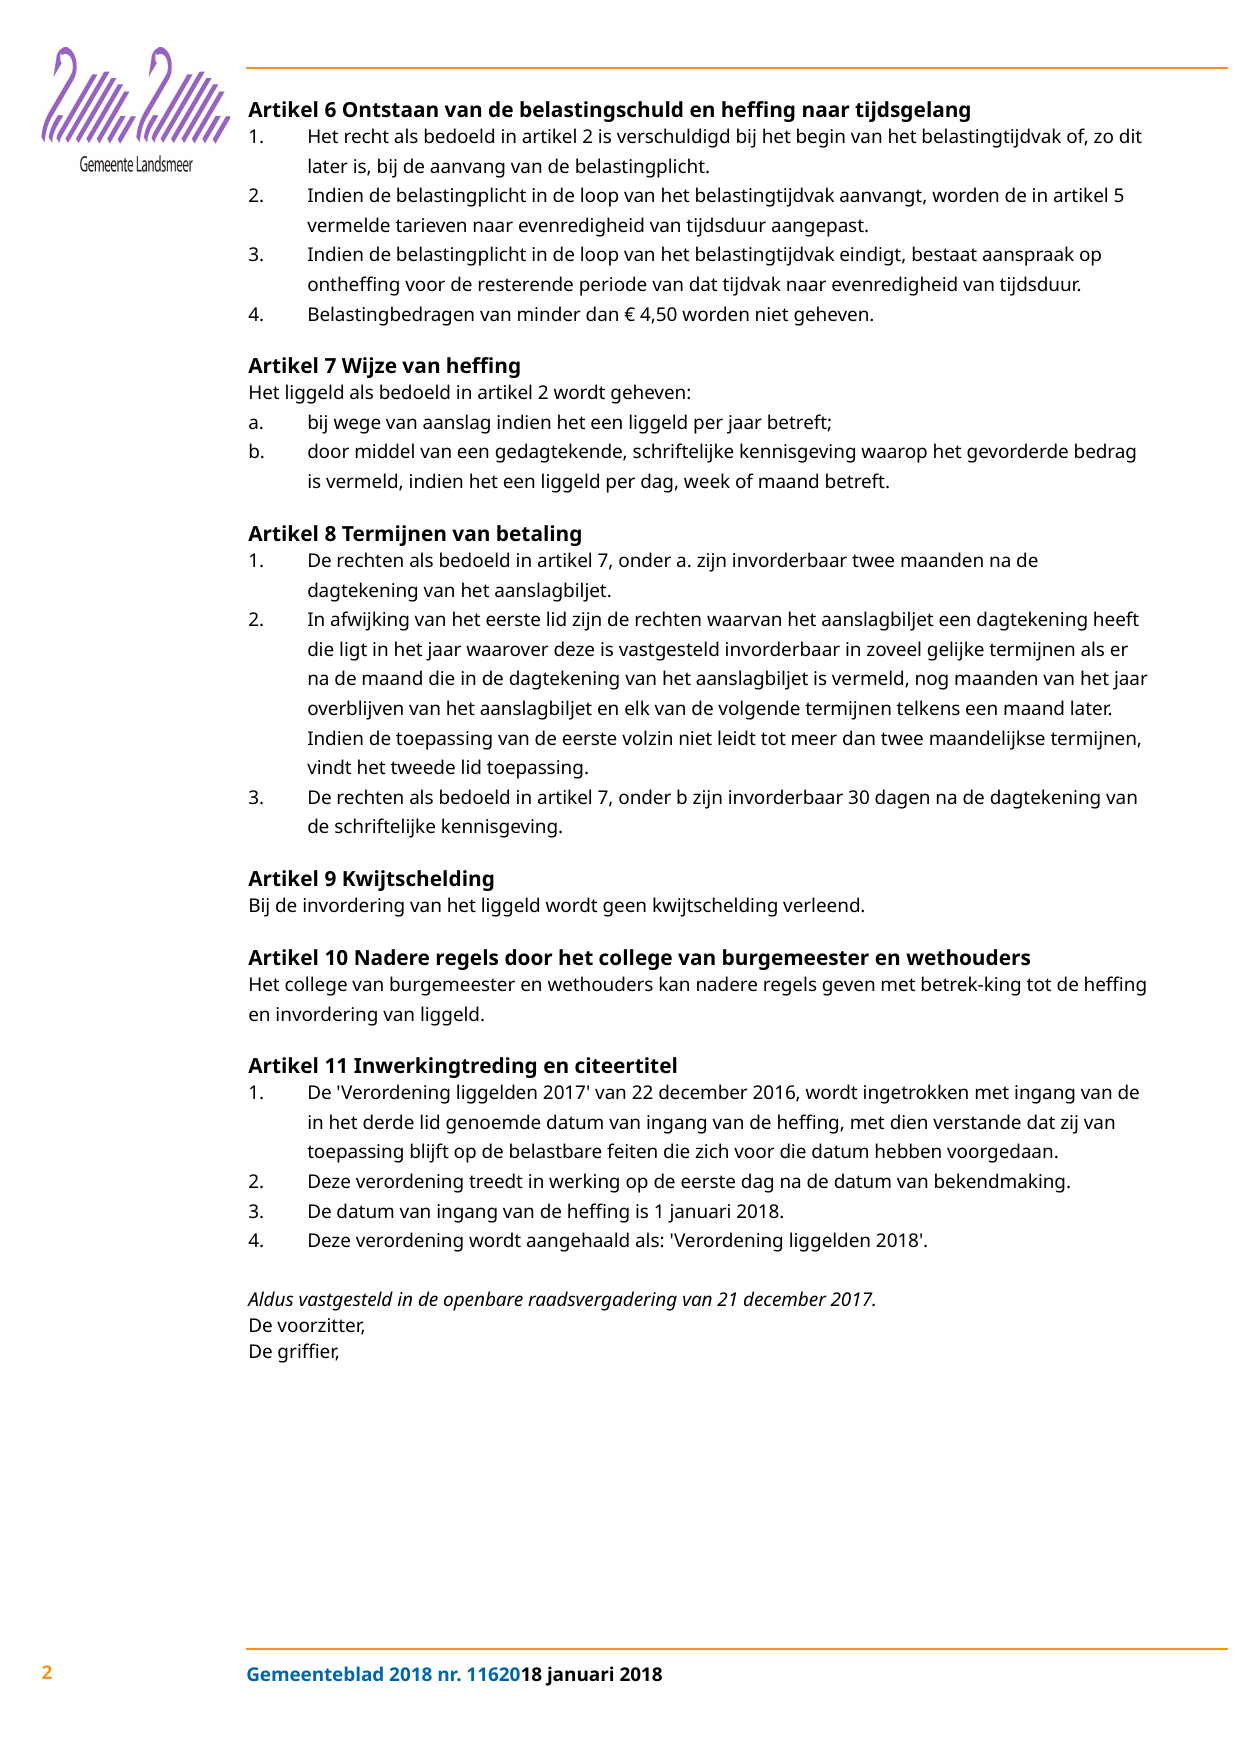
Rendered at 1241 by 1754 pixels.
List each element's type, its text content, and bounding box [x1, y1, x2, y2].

text Het college van burgemeester en wethouders kan nadere regels geven met betrek-king tot de heffing en invordering van liggeld. [248, 971, 1152, 1026]
picture [41, 47, 231, 172]
text Artikel 10 Nadere regels door het college van burgemeester en wethouders [248, 943, 1152, 971]
text De griffier, [248, 1338, 1152, 1364]
text Artikel 9 Kwijtschelding [248, 864, 1152, 892]
text Aldus vastgesteld in de openbare raadsvergadering van 21 december 2017. [248, 1287, 1152, 1312]
text De voorzitter, [248, 1312, 1152, 1338]
list Indien de belastingplicht in de loop van het belastingtijdvak aanvangt, worden de in artikel 5 vermelde tarieven naar evenredigheid van tijdsduur aangepast. [248, 182, 1152, 238]
list De rechten als bedoeld in artikel 7, onder a. zijn invorderbaar twee maanden na de dagtekening van het aanslagbiljet. [248, 547, 1152, 602]
list In afwijking van het eerste lid zijn de rechten waarvan het aanslagbiljet een dagtekening heeft die ligt in het jaar waarover deze is vastgesteld invorderbaar in zoveel gelijke termijnen als er na de maand die in de dagtekening van het aanslagbiljet is vermeld, nog maanden van het jaar overblijven van het aanslagbiljet en elk van de volgende termijnen telkens een maand later. Indien de toepassing van de eerste volzin niet leidt tot meer dan twee maandelijkse termijnen, vindt het tweede lid toepassing. [248, 606, 1152, 780]
list De rechten als bedoeld in artikel 7, onder b zijn invorderbaar 30 dagen na de dagtekening van de schriftelijke kennisgeving. [248, 784, 1152, 839]
list Belastingbedragen van minder dan € 4,50 worden niet geheven. [248, 301, 1152, 326]
list door middel van een gedagtekende, schriftelijke kennisgeving waarop het gevorderde bedrag is vermeld, indien het een liggeld per dag, week of maand betreft. [248, 439, 1152, 494]
list Deze verordening wordt aangehaald als: 'Verordening liggelden 2018'. [248, 1227, 1152, 1253]
text Bij de invordering van het liggeld wordt geen kwijtschelding verleend. [248, 892, 1152, 918]
list De datum van ingang van de heffing is 1 januari 2018. [248, 1198, 1152, 1224]
text Het liggeld als bedoeld in artikel 2 wordt geheven: [248, 379, 1152, 405]
list bij wege van aanslag indien het een liggeld per jaar betreft; [248, 409, 1152, 435]
list De 'Verordening liggelden 2017' van 22 december 2016, wordt ingetrokken met ingang van de in het derde lid genoemde datum van ingang van de heffing, met dien verstande dat zij van toepassing blijft op de belastbare feiten die zich voor die datum hebben voorgedaan. [248, 1079, 1152, 1164]
list Deze verordening treedt in werking op de eerste dag na de datum van bekendmaking. [248, 1168, 1152, 1194]
text Artikel 7 Wijze van heffing [248, 351, 1152, 379]
text Artikel 6 Ontstaan van de belastingschuld en heffing naar tijdsgelang [248, 95, 1152, 123]
text Artikel 8 Termijnen van betaling [248, 519, 1152, 547]
list Het recht als bedoeld in artikel 2 is verschuldigd bij het begin van het belastingtijdvak of, zo dit later is, bij de aanvang van de belastingplicht. [248, 123, 1152, 178]
list Indien de belastingplicht in de loop van het belastingtijdvak eindigt, bestaat aanspraak op ontheffing voor de resterende periode van dat tijdvak naar evenredigheid van tijdsduur. [248, 242, 1152, 297]
text Artikel 11 Inwerkingtreding en citeertitel [248, 1051, 1152, 1079]
